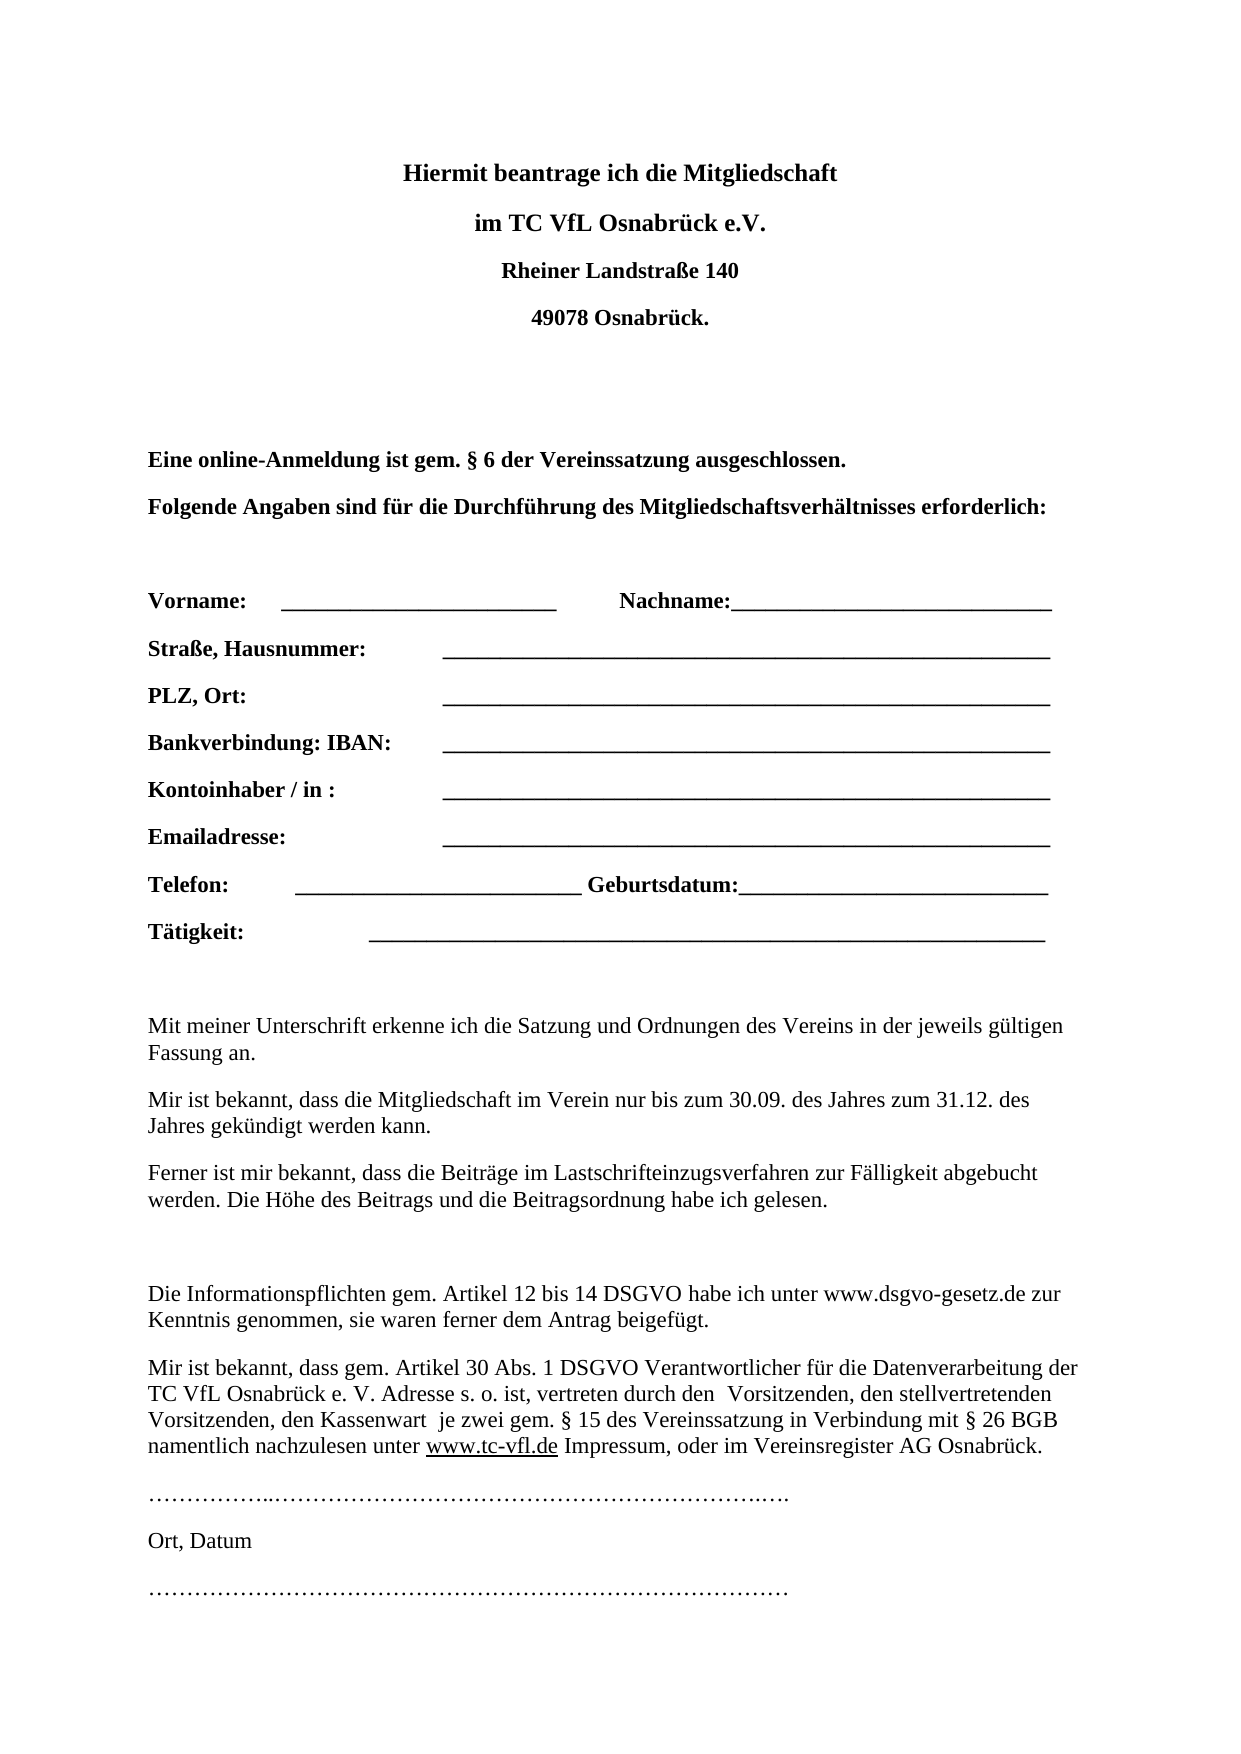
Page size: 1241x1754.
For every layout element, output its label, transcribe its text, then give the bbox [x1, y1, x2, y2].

subtitle Ort, Datum [148, 1527, 1093, 1553]
subtitle Bankverbindung: IBAN: _____________________________________________________ [148, 729, 1093, 755]
subtitle im TC VfL Osnabrück e.V. [148, 208, 1093, 236]
subtitle Emailadresse: _____________________________________________________ [148, 823, 1093, 850]
subtitle Mit meiner Unterschrift erkenne ich die Satzung und Ordnungen des Vereins in der jeweils gültigen Fassung an. [148, 1012, 1093, 1065]
subtitle Telefon: _________________________ Geburtsdatum:___________________________ [148, 871, 1093, 897]
subtitle Straße, Hausnummer: _____________________________________________________ [148, 635, 1093, 661]
subtitle ………………………………………………………………………… [148, 1574, 1093, 1601]
subtitle Kontoinhaber / in : _____________________________________________________ [148, 776, 1093, 803]
subtitle Hiermit beantrage ich die Mitgliedschaft [148, 158, 1093, 187]
subtitle Die Informationspflichten gem. Artikel 12 bis 14 DSGVO habe ich unter www.dsgvo-gesetz.de zur Kenntnis genommen, sie waren ferner dem Antrag beigefügt. [148, 1280, 1093, 1333]
subtitle Rheiner Landstraße 140 [148, 257, 1093, 283]
subtitle Mir ist bekannt, dass die Mitgliedschaft im Verein nur bis zum 30.09. des Jahres zum 31.12. des Jahres gekündigt werden kann. [148, 1086, 1093, 1138]
subtitle Eine online-Anmeldung ist gem. § 6 der Vereinssatzung ausgeschlossen. [148, 446, 1093, 472]
subtitle Ferner ist mir bekannt, dass die Beiträge im Lastschrifteinzugsverfahren zur Fälligkeit abgebucht werden. Die Höhe des Beitrags und die Beitragsordnung habe ich gelesen. [148, 1159, 1093, 1212]
subtitle Mir ist bekannt, dass gem. Artikel 30 Abs. 1 DSGVO Verantwortlicher für die Datenverarbeitung der TC VfL Osnabrück e. V. Adresse s. o. ist, vertreten durch den Vorsitzenden, den stellvertretenden Vorsitzenden, den Kassenwart je zwei gem. § 15 des Vereinssatzung in Verbindung mit § 26 BGB namentlich nachzulesen unter www.tc-vfl.de Impressum, oder im Vereinsregister AG Osnabrück. [148, 1353, 1093, 1459]
subtitle Vorname: ­________________________ Nachname:____________________________ [148, 587, 1093, 614]
subtitle Tätigkeit: ___________________________________________________________ [148, 918, 1093, 944]
subtitle PLZ, Ort: _____________________________________________________ [148, 682, 1093, 708]
subtitle Folgende Angaben sind für die Durchführung des Mitgliedschaftsverhältnisses erforderlich: [148, 493, 1093, 519]
subtitle 49078 Osnabrück. [148, 304, 1093, 331]
subtitle ……………..……………………………………………………….…. [148, 1480, 1093, 1506]
